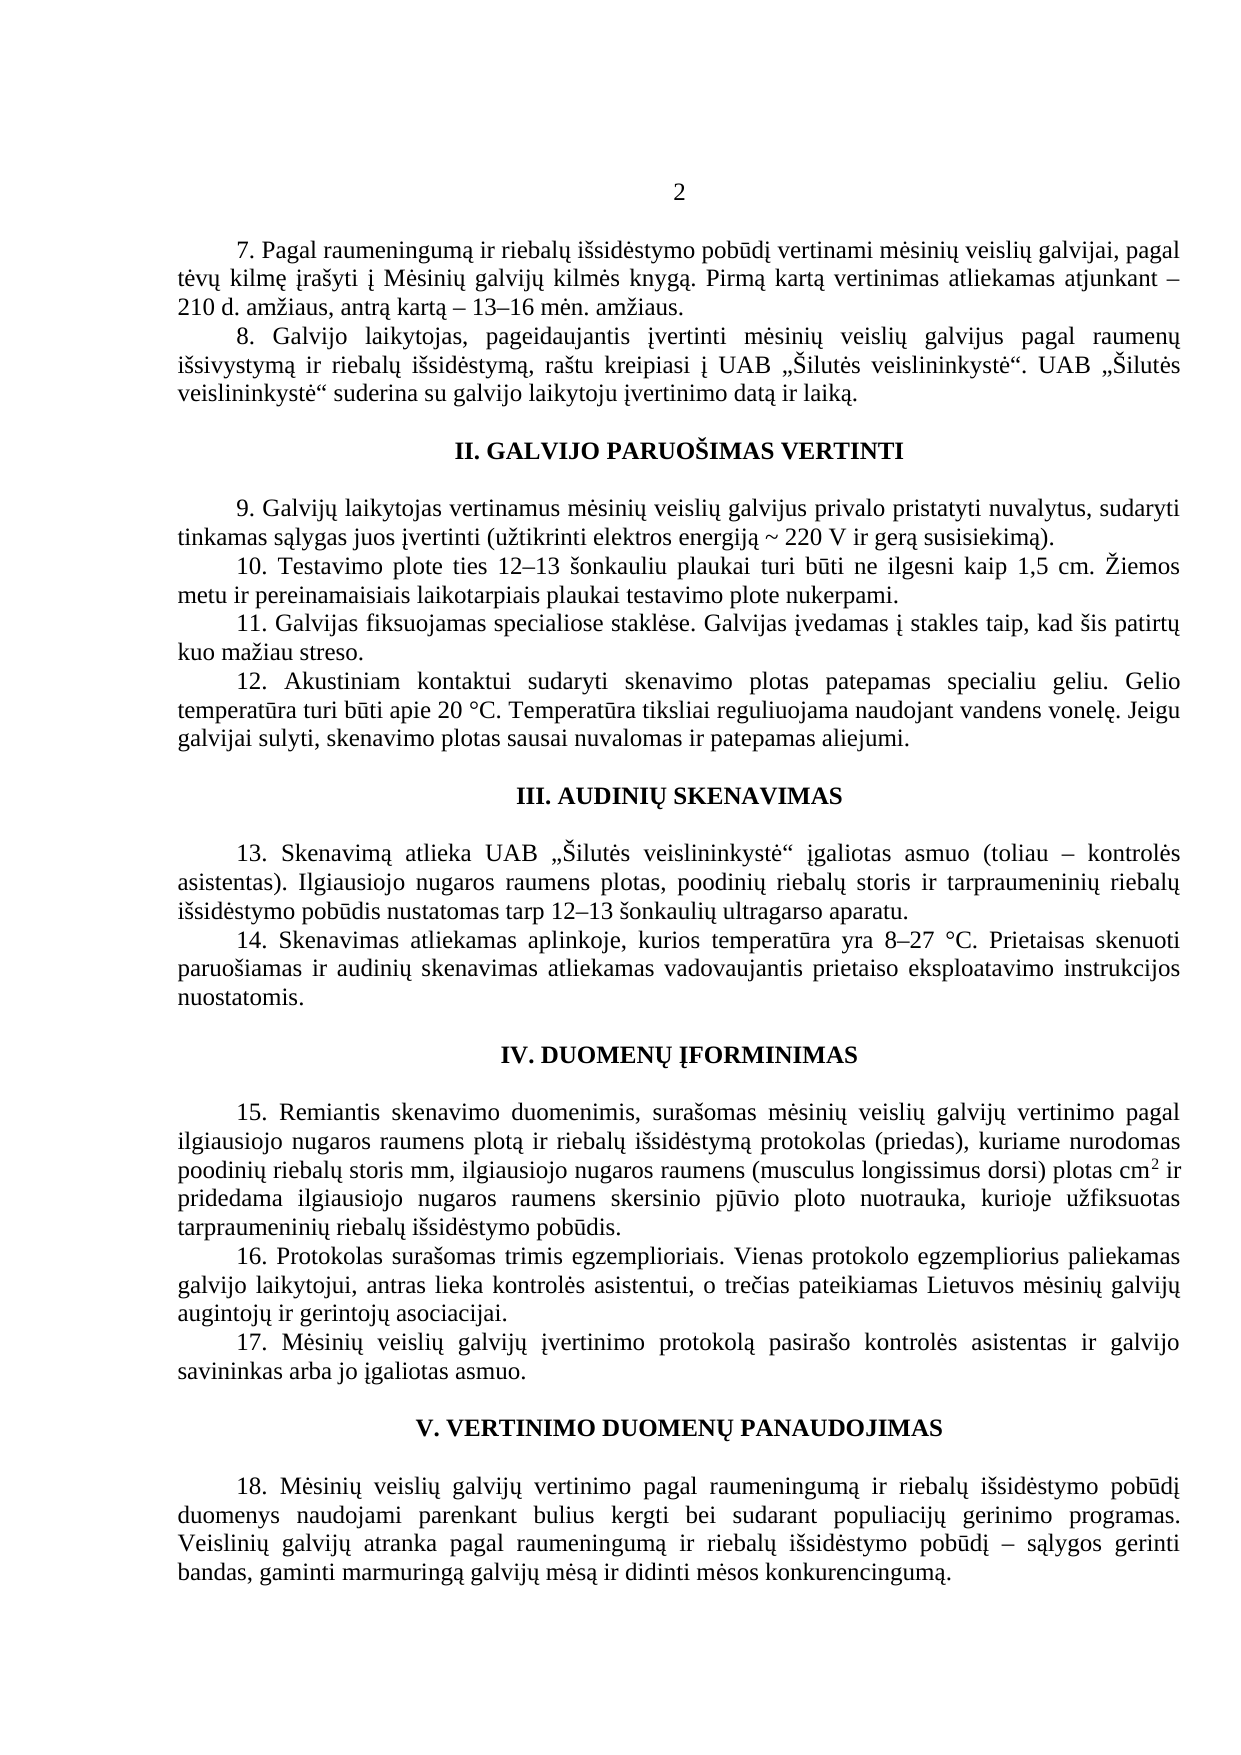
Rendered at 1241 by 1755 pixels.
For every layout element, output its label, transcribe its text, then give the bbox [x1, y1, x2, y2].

text 8. Galvijo laikytojas, pageidaujantis įvertinti mėsinių veislių galvijus pagal raumenų išsivystymą ir riebalų išsidėstymą, raštu kreipiasi į UAB „Šilutės veislininkystė“. UAB „Šilutės veislininkystė“ suderina su galvijo laikytoju įvertinimo datą ir laiką. [177, 321, 1181, 407]
text 17. Mėsinių veislių galvijų įvertinimo protokolą pasirašo kontrolės asistentas ir galvijo savininkas arba jo įgaliotas asmuo. [177, 1327, 1181, 1385]
text 13. Skenavimą atlieka UAB „Šilutės veislininkystė“ įgaliotas asmuo (toliau – kontrolės asistentas). Ilgiausiojo nugaros raumens plotas, poodinių riebalų storis ir tarpraumeninių riebalų išsidėstymo pobūdis nustatomas tarp 12–13 šonkaulių ultragarso aparatu. [177, 838, 1181, 925]
text II. GALVIJO PARUOŠIMAS VERTINTI [177, 436, 1181, 465]
text 9. Galvijų laikytojas vertinamus mėsinių veislių galvijus privalo pristatyti nuvalytus, sudaryti tinkamas sąlygas juos įvertinti (užtikrinti elektros energiją ~ 220 V ir gerą susisiekimą). [177, 493, 1181, 551]
text 7. Pagal raumeningumą ir riebalų išsidėstymo pobūdį vertinami mėsinių veislių galvijai, pagal tėvų kilmę įrašyti į Mėsinių galvijų kilmės knygą. Pirmą kartą vertinimas atliekamas atjunkant – 210 d. amžiaus, antrą kartą – 13–16 mėn. amžiaus. [177, 235, 1181, 321]
text 10. Testavimo plote ties 12–13 šonkauliu plaukai turi būti ne ilgesni kaip 1,5 cm. Žiemos metu ir pereinamaisiais laikotarpiais plaukai testavimo plote nukerpami. [177, 551, 1181, 608]
text 14. Skenavimas atliekamas aplinkoje, kurios temperatūra yra 8–27 °C. Prietaisas skenuoti paruošiamas ir audinių skenavimas atliekamas vadovaujantis prietaiso eksploatavimo instrukcijos nuostatomis. [177, 925, 1181, 1011]
text IV. DUOMENŲ ĮFORMINIMAS [177, 1040, 1181, 1068]
text 16. Protokolas surašomas trimis egzemplioriais. Vienas protokolo egzempliorius paliekamas galvijo laikytojui, antras lieka kontrolės asistentui, o trečias pateikiamas Lietuvos mėsinių galvijų augintojų ir gerintojų asociacijai. [177, 1241, 1181, 1327]
text 11. Galvijas fiksuojamas specialiose staklėse. Galvijas įvedamas į stakles taip, kad šis patirtų kuo mažiau streso. [177, 608, 1181, 666]
text III. AUDINIŲ SKENAVIMAS [177, 781, 1181, 810]
text 18. Mėsinių veislių galvijų vertinimo pagal raumeningumą ir riebalų išsidėstymo pobūdį duomenys naudojami parenkant bulius kergti bei sudarant populiacijų gerinimo programas. Veislinių galvijų atranka pagal raumeningumą ir riebalų išsidėstymo pobūdį – sąlygos gerinti bandas, gaminti marmuringą galvijų mėsą ir didinti mėsos konkurencingumą. [177, 1471, 1181, 1586]
text 15. Remiantis skenavimo duomenimis, surašomas mėsinių veislių galvijų vertinimo pagal ilgiausiojo nugaros raumens plotą ir riebalų išsidėstymą protokolas (priedas), kuriame nurodomas poodinių riebalų storis mm, ilgiausiojo nugaros raumens (musculus longissimus dorsi) plotas cm2 ir pridedama ilgiausiojo nugaros raumens skersinio pjūvio ploto nuotrauka, kurioje užfiksuotas tarpraumeninių riebalų išsidėstymo pobūdis. [177, 1097, 1181, 1241]
text 12. Akustiniam kontaktui sudaryti skenavimo plotas patepamas specialiu geliu. Gelio temperatūra turi būti apie 20 °C. Temperatūra tiksliai reguliuojama naudojant vandens vonelę. Jeigu galvijai sulyti, skenavimo plotas sausai nuvalomas ir patepamas aliejumi. [177, 666, 1181, 752]
text V. VERTINIMO DUOMENŲ PANAUDOJIMAS [177, 1413, 1181, 1442]
